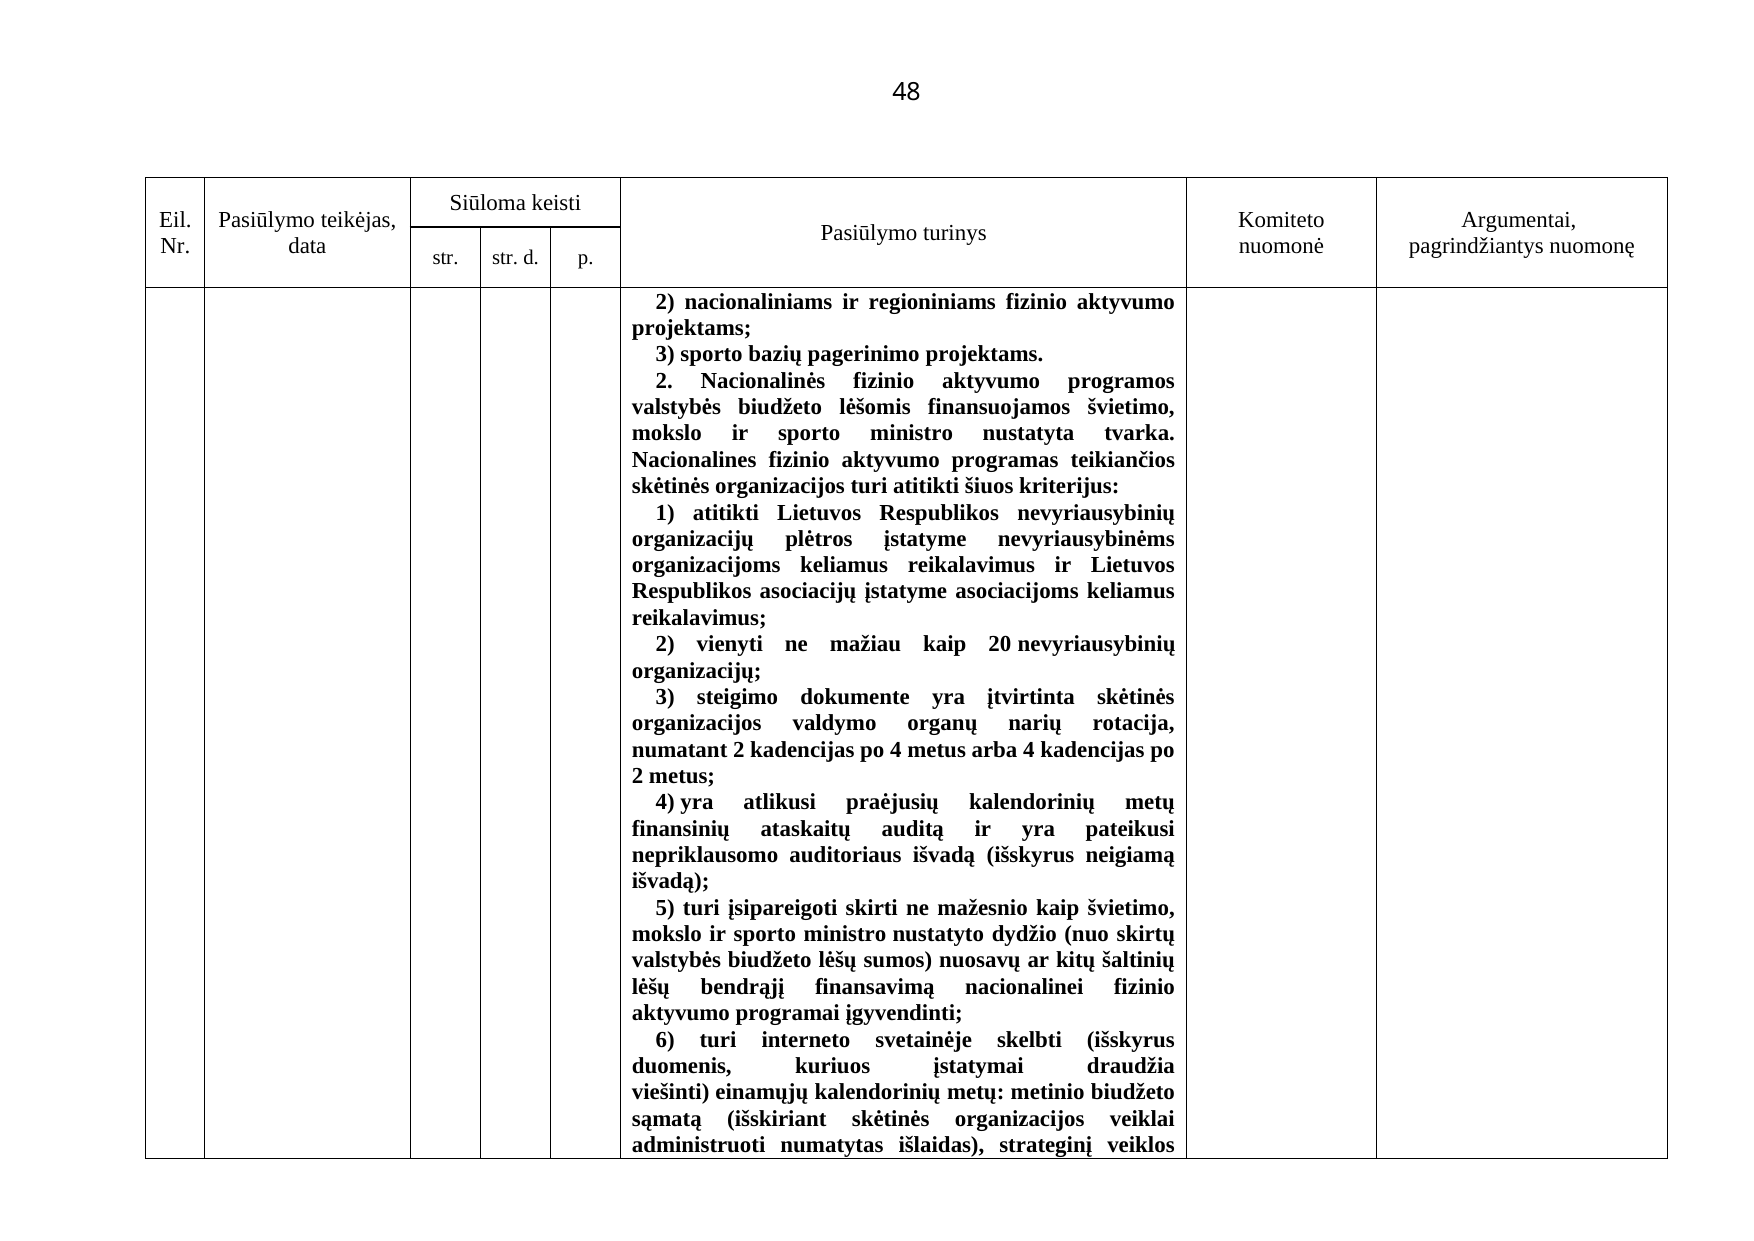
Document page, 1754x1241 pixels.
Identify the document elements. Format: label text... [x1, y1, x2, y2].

table_cell [551, 288, 620, 1157]
table_cell [205, 288, 410, 1157]
table_header Komiteto nuomonė [1187, 178, 1376, 287]
table_cell [1377, 288, 1667, 1157]
table_cell [146, 288, 204, 1157]
table_header Pasiūlymo turinys [621, 178, 1186, 287]
table_cell [411, 288, 480, 1157]
table_header Argumentai, pagrindžiantys nuomonę [1377, 178, 1667, 287]
table_cell str. [411, 228, 480, 287]
table_cell [481, 288, 550, 1157]
table_cell 2) nacionaliniams ir regioniniams fizinio aktyvumo projektams; 3) sporto bazių pagerinimo projektams. 2. Nacionalinės fizinio aktyvumo programos valstybės biudžeto lėšomis finansuojamos švietimo, mokslo ir sporto ministro nustatyta tvarka. Nacionalines fizinio aktyvumo programas teikiančios skėtinės organizacijos turi atitikti šiuos kriterijus: 1) atitikti Lietuvos Respublikos nevyriausybinių organizacijų plėtros įstatyme nevyriausybinėms organizacijoms keliamus reikalavimus ir Lietuvos Respublikos asociacijų įstatyme asociacijoms keliamus reikalavimus; 2) vienyti ne mažiau kaip 20 nevyriausybinių organizacijų; 3) steigimo dokumente yra įtvirtinta skėtinės organizacijos valdymo organų narių rotacija, numatant 2 kadencijas po 4 metus arba 4 kadencijas po 2 metus; 4) yra atlikusi praėjusių kalendorinių metų finansinių ataskaitų auditą ir yra pateikusi nepriklausomo auditoriaus išvadą (išskyrus neigiamą išvadą); 5) turi įsipareigoti skirti ne mažesnio kaip švietimo, mokslo ir sporto ministro nustatyto dydžio (nuo skirtų valstybės biudžeto lėšų sumos) nuosavų ar kitų šaltinių lėšų bendrąjį finansavimą nacionalinei fizinio aktyvumo programai įgyvendinti; 6) turi interneto svetainėje skelbti (išskyrus duomenis, kuriuos įstatymai draudžia viešinti) einamųjų kalendorinių metų: metinio biudžeto sąmatą (išskiriant skėtinės organizacijos veiklai administruoti numatytas išlaidas), strateginį veiklos [621, 288, 1186, 1157]
table_cell [1187, 288, 1376, 1157]
table_header Siūloma keisti [411, 178, 620, 226]
table_header Pasiūlymo teikėjas, data [205, 178, 410, 287]
table_cell str. d. [481, 228, 550, 287]
table_header Eil. Nr. [146, 178, 204, 287]
table_cell p. [551, 228, 620, 287]
